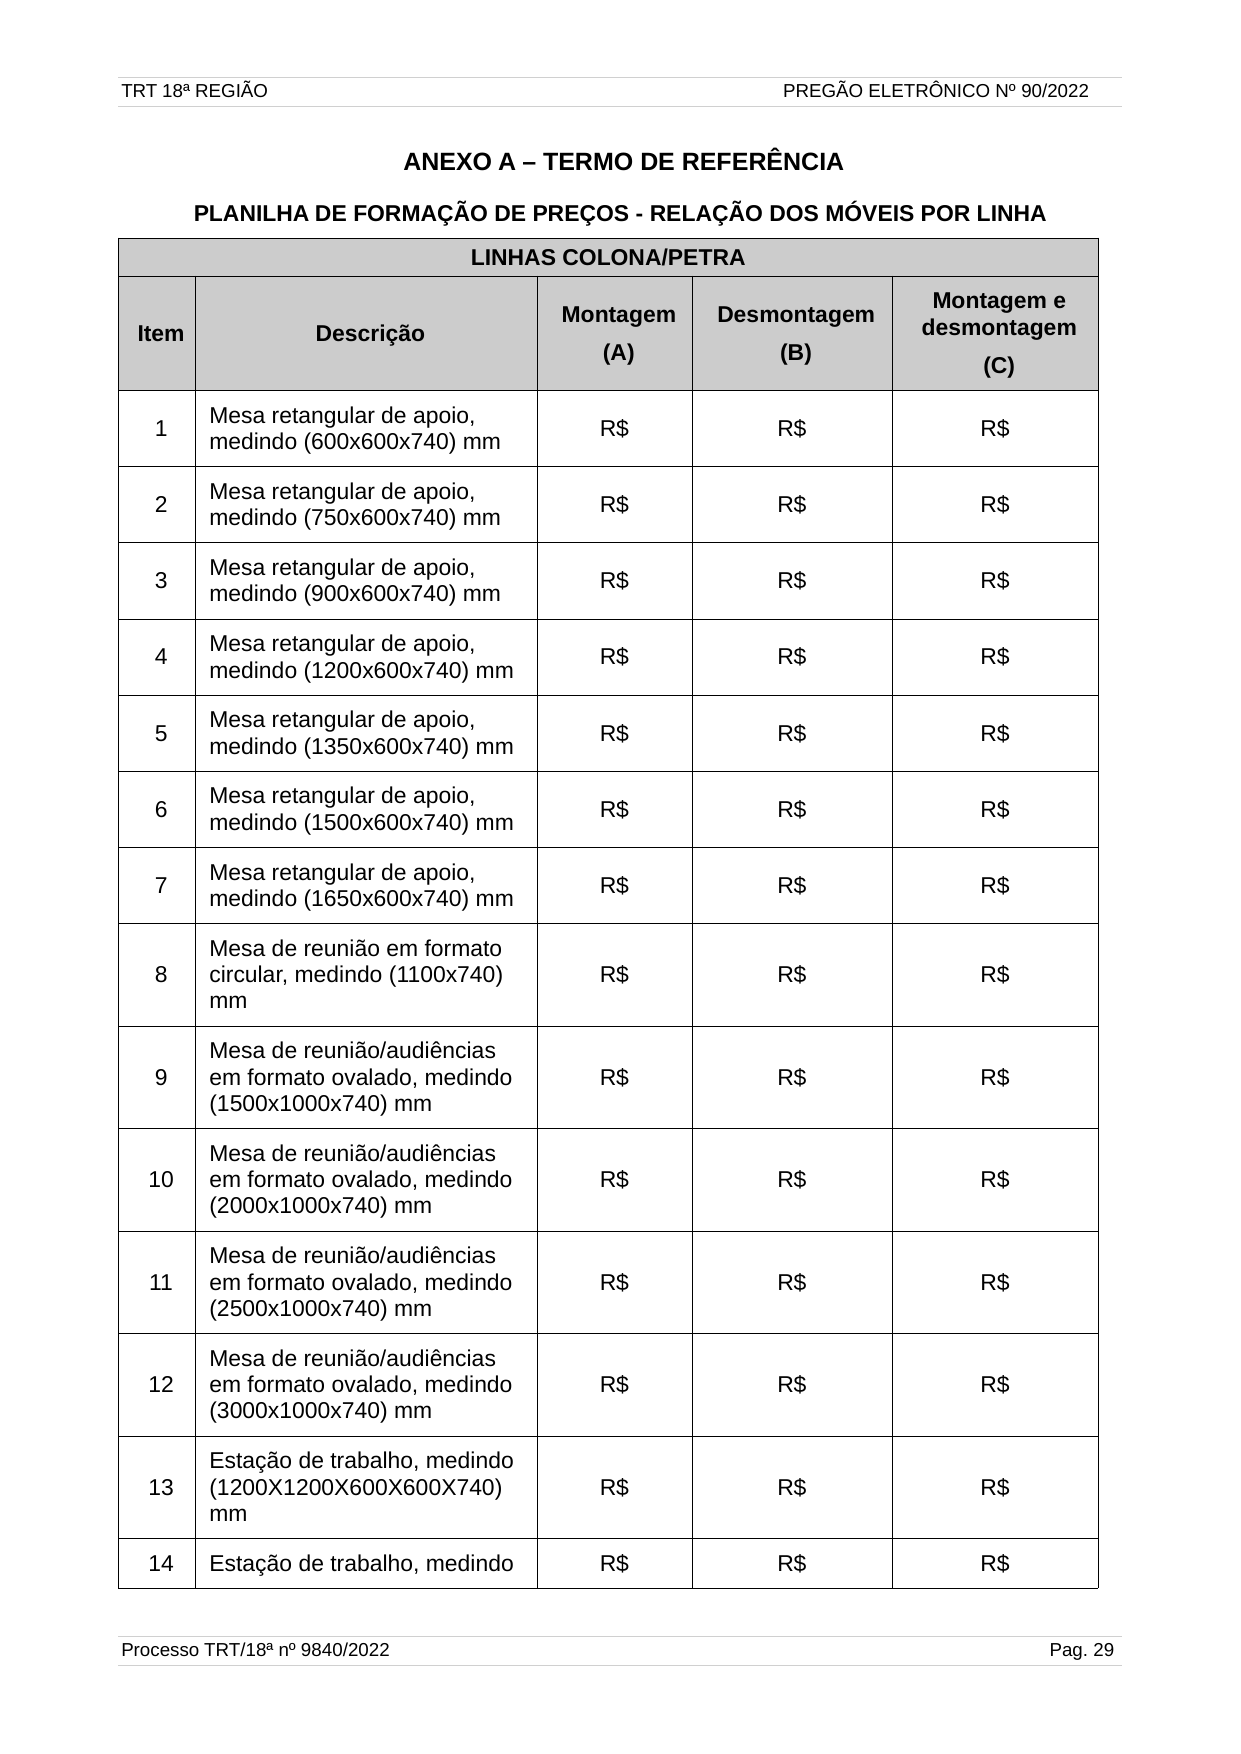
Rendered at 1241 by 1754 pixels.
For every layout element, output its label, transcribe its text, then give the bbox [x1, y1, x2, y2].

table_cell R$ [893, 1437, 1098, 1538]
table_cell R$ [893, 1539, 1098, 1588]
table_cell R$ [893, 391, 1098, 466]
table_cell R$ [693, 1027, 892, 1128]
table_cell 6 [119, 772, 195, 847]
table_cell R$ [893, 696, 1098, 771]
table_cell R$ [893, 543, 1098, 618]
table_cell 9 [119, 1027, 195, 1128]
table_cell Item [119, 277, 195, 390]
table_cell Mesa de reunião/audiências em formato ovalado, medindo (2500x1000x740) mm [196, 1232, 537, 1333]
table_cell R$ [538, 620, 692, 694]
table_cell R$ [538, 772, 692, 847]
table_cell Mesa retangular de apoio, medindo (600x600x740) mm [196, 391, 537, 466]
table_cell R$ [693, 467, 892, 542]
table_cell R$ [538, 1539, 692, 1588]
table_cell R$ [538, 1437, 692, 1538]
table_cell R$ [538, 1027, 692, 1128]
table_cell 4 [119, 620, 195, 694]
table_cell Descrição [196, 277, 537, 390]
table_cell Montagem (A) [538, 277, 692, 390]
table_cell R$ [893, 1027, 1098, 1128]
table_cell R$ [538, 391, 692, 466]
table_cell R$ [693, 696, 892, 771]
table_cell Mesa retangular de apoio, medindo (1200x600x740) mm [196, 620, 537, 694]
table_cell R$ [893, 924, 1098, 1026]
table_cell R$ [893, 1232, 1098, 1333]
table_cell R$ [893, 848, 1098, 923]
table_cell R$ [538, 924, 692, 1026]
table_cell 3 [119, 543, 195, 618]
table_cell Desmontagem (B) [693, 277, 892, 390]
table_cell R$ [893, 772, 1098, 847]
table_cell R$ [693, 1437, 892, 1538]
table_cell Mesa retangular de apoio, medindo (1350x600x740) mm [196, 696, 537, 771]
table_cell R$ [693, 772, 892, 847]
table_cell R$ [538, 1129, 692, 1231]
table_cell R$ [538, 1334, 692, 1436]
table_cell Mesa retangular de apoio, medindo (900x600x740) mm [196, 543, 537, 618]
table_cell Mesa de reunião em formato circular, medindo (1100x740) mm [196, 924, 537, 1026]
table_cell R$ [693, 1539, 892, 1588]
table_cell R$ [693, 1129, 892, 1231]
table_cell 7 [119, 848, 195, 923]
table_cell Mesa de reunião/audiências em formato ovalado, medindo (1500x1000x740) mm [196, 1027, 537, 1128]
text ANEXO A – TERMO DE REFERÊNCIA [118, 147, 1122, 176]
table_cell R$ [693, 543, 892, 618]
table_cell R$ [693, 391, 892, 466]
table_cell Mesa retangular de apoio, medindo (1650x600x740) mm [196, 848, 537, 923]
table_cell Mesa retangular de apoio, medindo (750x600x740) mm [196, 467, 537, 542]
table_cell R$ [893, 620, 1098, 694]
table_cell Mesa de reunião/audiências em formato ovalado, medindo (3000x1000x740) mm [196, 1334, 537, 1436]
table_cell 8 [119, 924, 195, 1026]
table_cell 10 [119, 1129, 195, 1231]
table_cell R$ [538, 543, 692, 618]
table_cell R$ [538, 1232, 692, 1333]
table_cell R$ [893, 1334, 1098, 1436]
table_cell 1 [119, 391, 195, 466]
table_cell 11 [119, 1232, 195, 1333]
table_cell 12 [119, 1334, 195, 1436]
table_cell R$ [693, 1334, 892, 1436]
table_cell Montagem e desmontagem (C) [893, 277, 1098, 390]
table_cell Estação de trabalho, medindo (1200X1200X600X600X740) mm [196, 1437, 537, 1538]
table_cell Mesa retangular de apoio, medindo (1500x600x740) mm [196, 772, 537, 847]
table_cell 14 [119, 1539, 195, 1588]
table_header LINHAS COLONA/PETRA [119, 239, 1098, 276]
table_cell 5 [119, 696, 195, 771]
table_cell Estação de trabalho, medindo [196, 1539, 537, 1588]
table_cell R$ [693, 620, 892, 694]
text PLANILHA DE FORMAÇÃO DE PREÇOS - RELAÇÃO DOS MÓVEIS POR LINHA [118, 199, 1122, 226]
table_cell Mesa de reunião/audiências em formato ovalado, medindo (2000x1000x740) mm [196, 1129, 537, 1231]
table_cell R$ [693, 848, 892, 923]
table_cell 2 [119, 467, 195, 542]
table_cell R$ [693, 924, 892, 1026]
table_cell R$ [893, 467, 1098, 542]
table_cell R$ [693, 1232, 892, 1333]
table_cell R$ [538, 467, 692, 542]
table_cell 13 [119, 1437, 195, 1538]
table_cell R$ [538, 696, 692, 771]
table_cell R$ [538, 848, 692, 923]
table_cell R$ [893, 1129, 1098, 1231]
